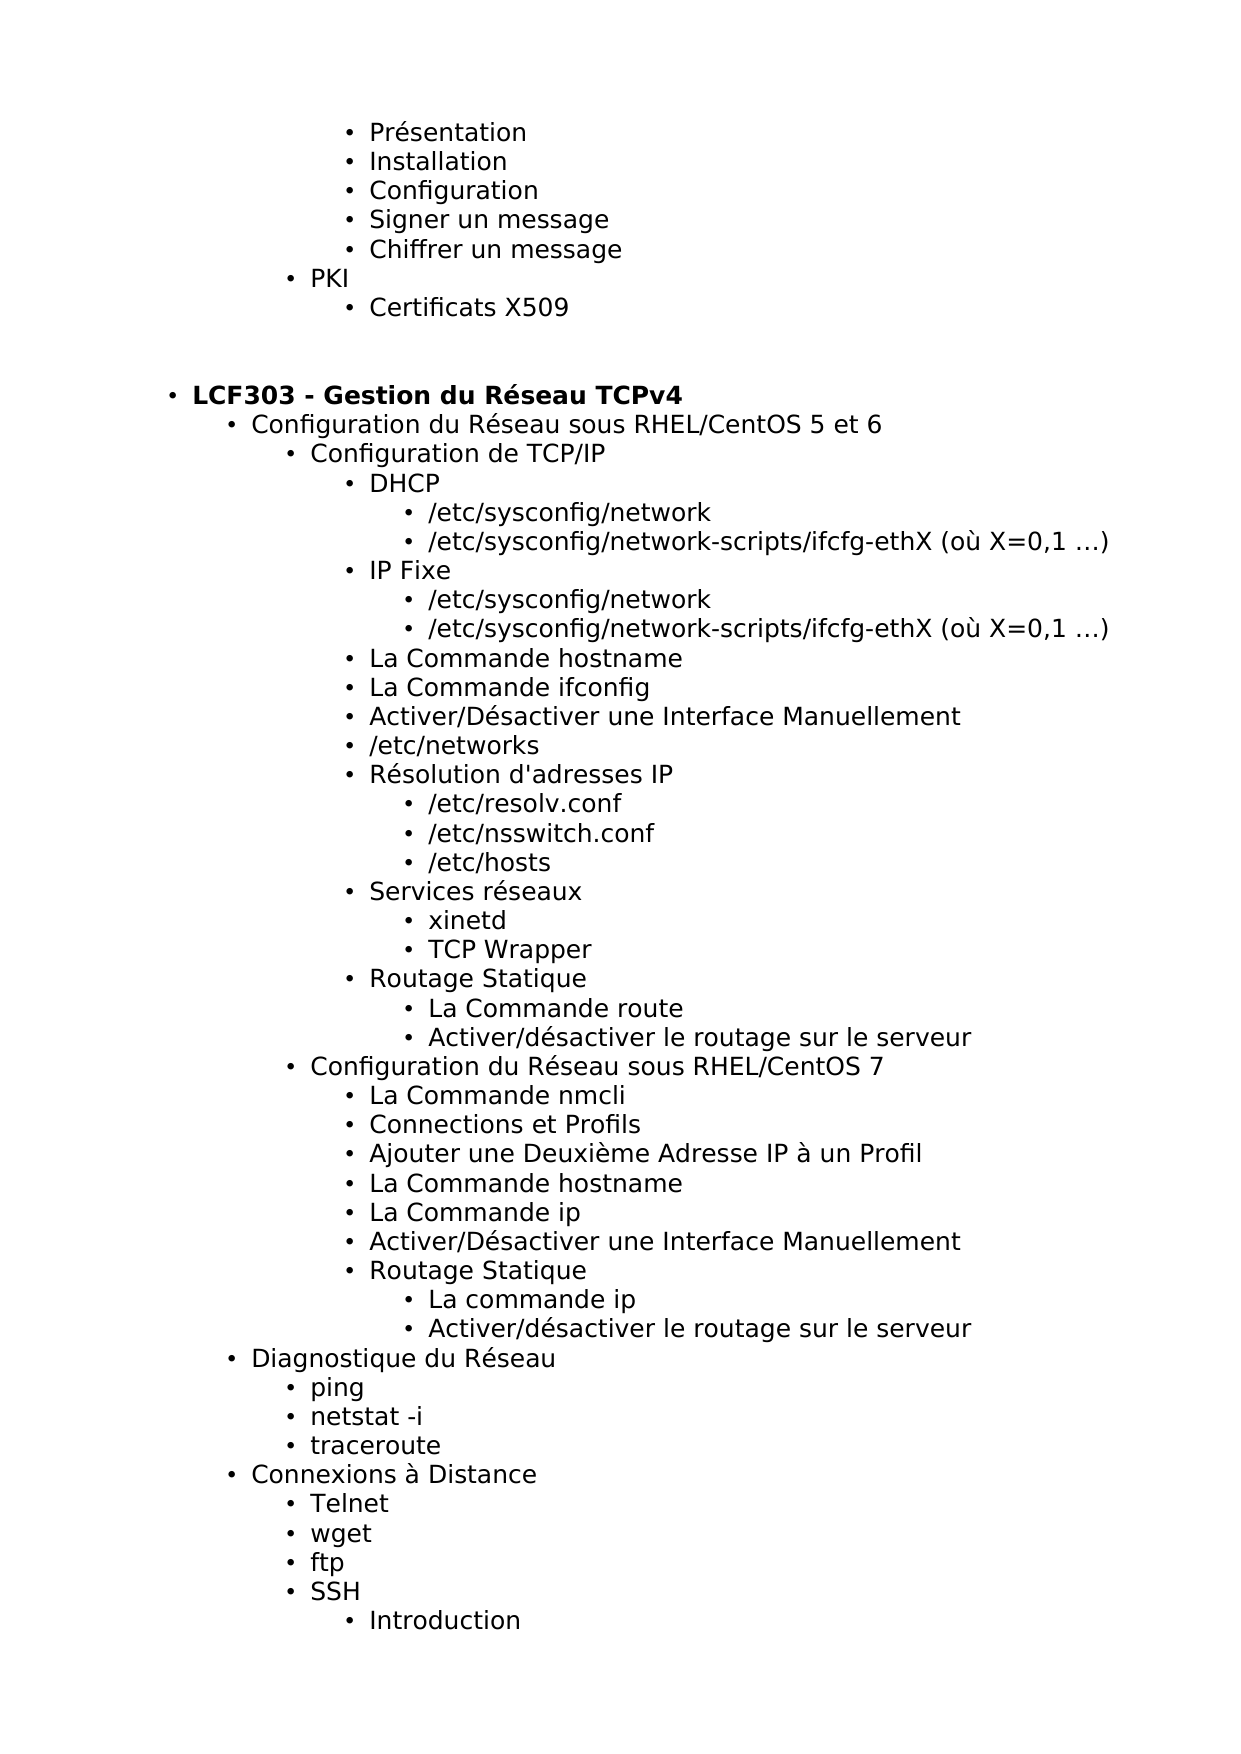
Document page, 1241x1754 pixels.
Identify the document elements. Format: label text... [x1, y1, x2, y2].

list Certificats X509 [354, 293, 1122, 322]
list /etc/sysconfig/network [413, 585, 1122, 614]
list /etc/networks [354, 731, 1122, 760]
list La commande ip [413, 1285, 1122, 1314]
list Configuration du Réseau sous RHEL/CentOS 5 et 6 [236, 410, 1122, 439]
list LCF303 - Gestion du Réseau TCPv4 [177, 381, 1122, 410]
list /etc/resolv.conf [413, 789, 1122, 819]
list La Commande hostname [354, 1169, 1122, 1198]
list La Commande route [413, 994, 1122, 1023]
list xinetd [413, 906, 1122, 935]
list PKI [295, 264, 1122, 293]
list DHCP [354, 469, 1122, 498]
list Configuration de TCP/IP [295, 439, 1122, 469]
list La Commande nmcli [354, 1081, 1122, 1110]
list Diagnostique du Réseau [236, 1344, 1122, 1373]
list TCP Wrapper [413, 935, 1122, 964]
list Signer un message [354, 206, 1122, 235]
list Services réseaux [354, 877, 1122, 906]
list Résolution d'adresses IP [354, 760, 1122, 789]
list Routage Statique [354, 1256, 1122, 1285]
list Connections et Profils [354, 1110, 1122, 1139]
list /etc/sysconfig/network-scripts/ifcfg-ethX (où X=0,1 …) [413, 527, 1122, 556]
list netstat -i [295, 1402, 1122, 1431]
list ping [295, 1373, 1122, 1402]
list Activer/Désactiver une Interface Manuellement [354, 702, 1122, 731]
list IP Fixe [354, 556, 1122, 585]
list ftp [295, 1548, 1122, 1577]
list /etc/nsswitch.conf [413, 819, 1122, 848]
list La Commande ip [354, 1198, 1122, 1227]
list La Commande ifconfig [354, 673, 1122, 702]
list La Commande hostname [354, 644, 1122, 673]
list Activer/désactiver le routage sur le serveur [413, 1314, 1122, 1344]
list /etc/sysconfig/network-scripts/ifcfg-ethX (où X=0,1 …) [413, 614, 1122, 644]
list /etc/hosts [413, 848, 1122, 877]
list Présentation [354, 118, 1122, 147]
list wget [295, 1519, 1122, 1548]
list Activer/désactiver le routage sur le serveur [413, 1023, 1122, 1052]
list Configuration [354, 176, 1122, 206]
list Configuration du Réseau sous RHEL/CentOS 7 [295, 1052, 1122, 1081]
list Introduction [354, 1606, 1122, 1635]
list SSH [295, 1577, 1122, 1606]
list Ajouter une Deuxième Adresse IP à un Profil [354, 1139, 1122, 1169]
list Connexions à Distance [236, 1460, 1122, 1489]
list Chiffrer un message [354, 235, 1122, 264]
list Activer/Désactiver une Interface Manuellement [354, 1227, 1122, 1256]
list Telnet [295, 1489, 1122, 1519]
list Installation [354, 147, 1122, 176]
list /etc/sysconfig/network [413, 498, 1122, 527]
list Routage Statique [354, 964, 1122, 994]
list traceroute [295, 1431, 1122, 1460]
